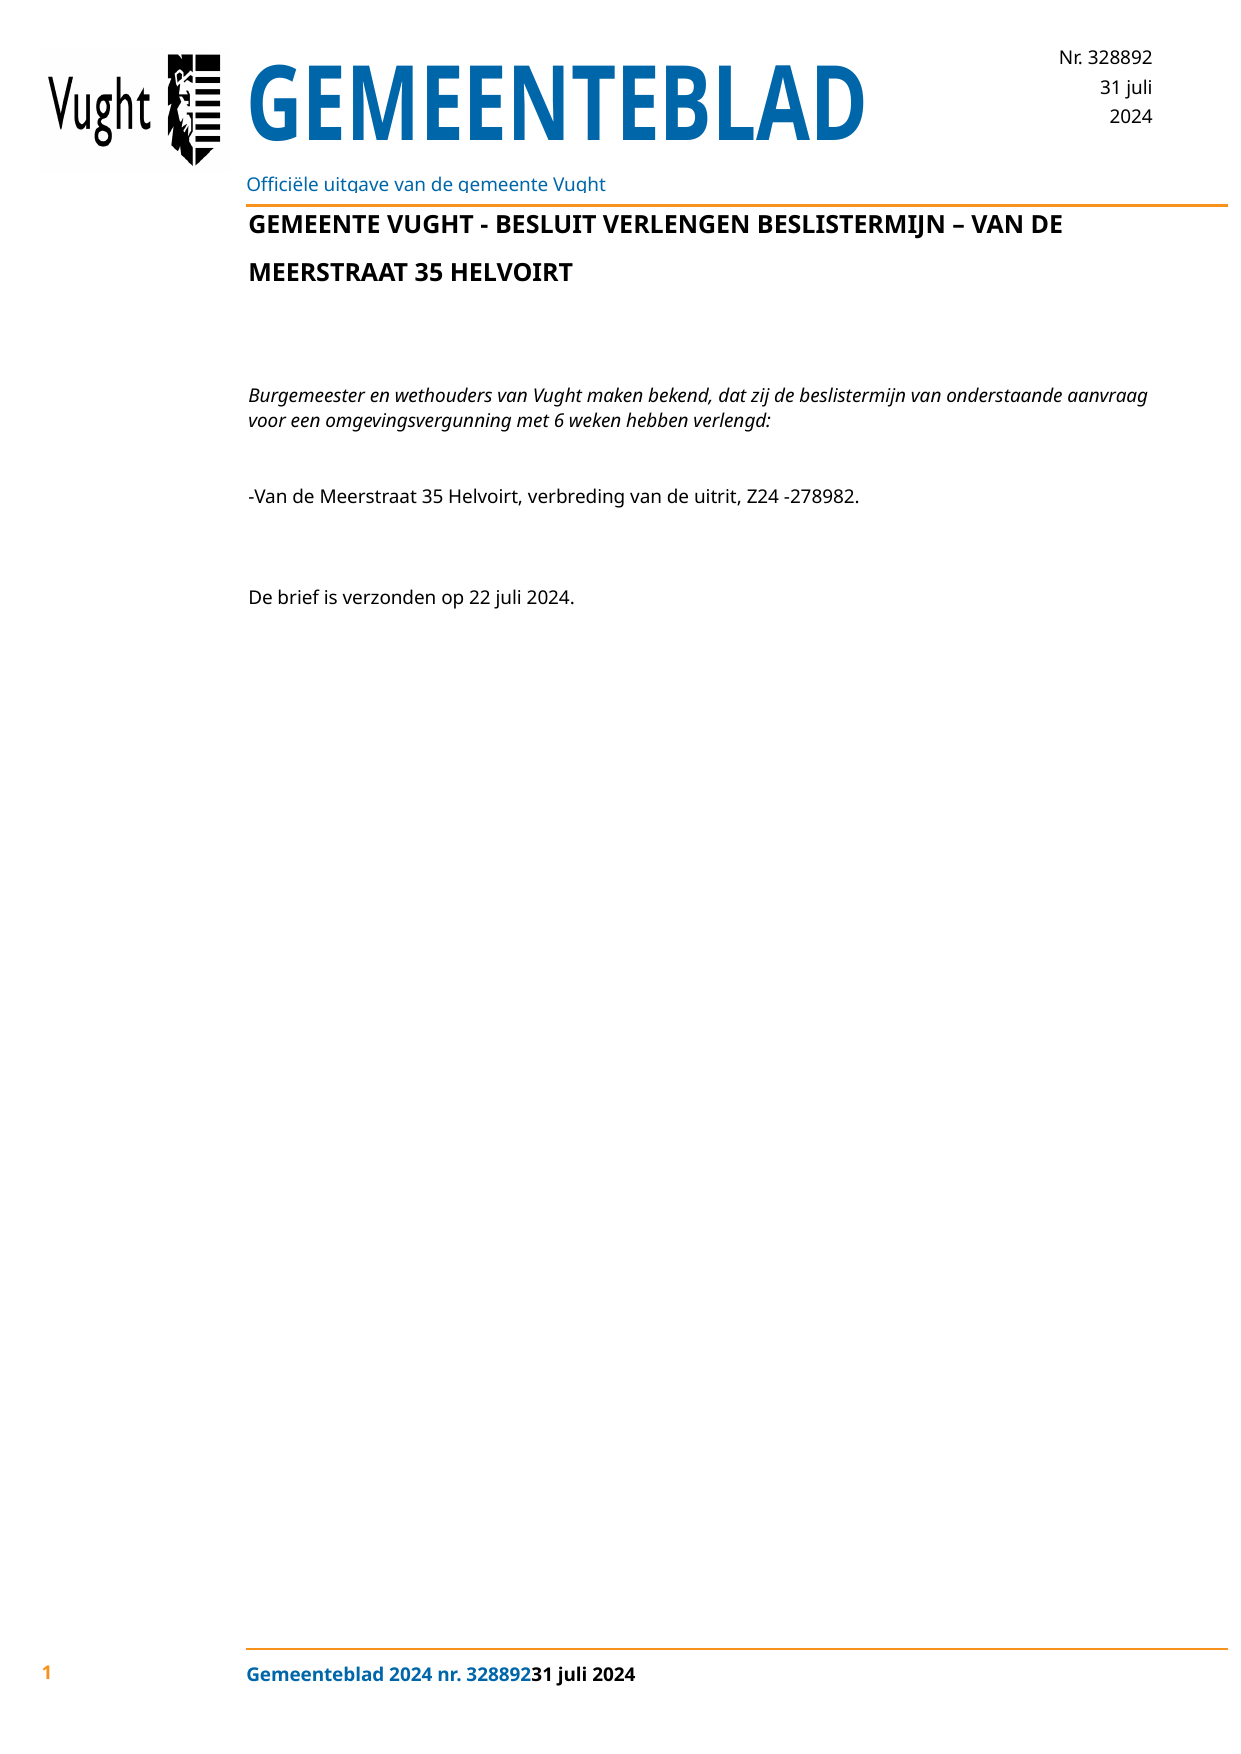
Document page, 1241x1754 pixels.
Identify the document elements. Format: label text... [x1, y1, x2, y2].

text -Van de Meerstraat 35 Helvoirt, verbreding van de uitrit, Z24 -278982. [248, 484, 1152, 509]
text De brief is verzonden op 22 juli 2024. [248, 584, 1152, 610]
picture [41, 47, 231, 172]
text GEMEENTE VUGHT - BESLUIT VERLENGEN BESLISTERMIJN – VAN DE MEERSTRAAT 35 HELVOIRT [248, 207, 1152, 288]
text Burgemeester en wethouders van Vught maken bekend, dat zij de beslistermijn van onderstaande aanvraag voor een omgevingsvergunning met 6 weken hebben verlengd: [248, 382, 1152, 433]
